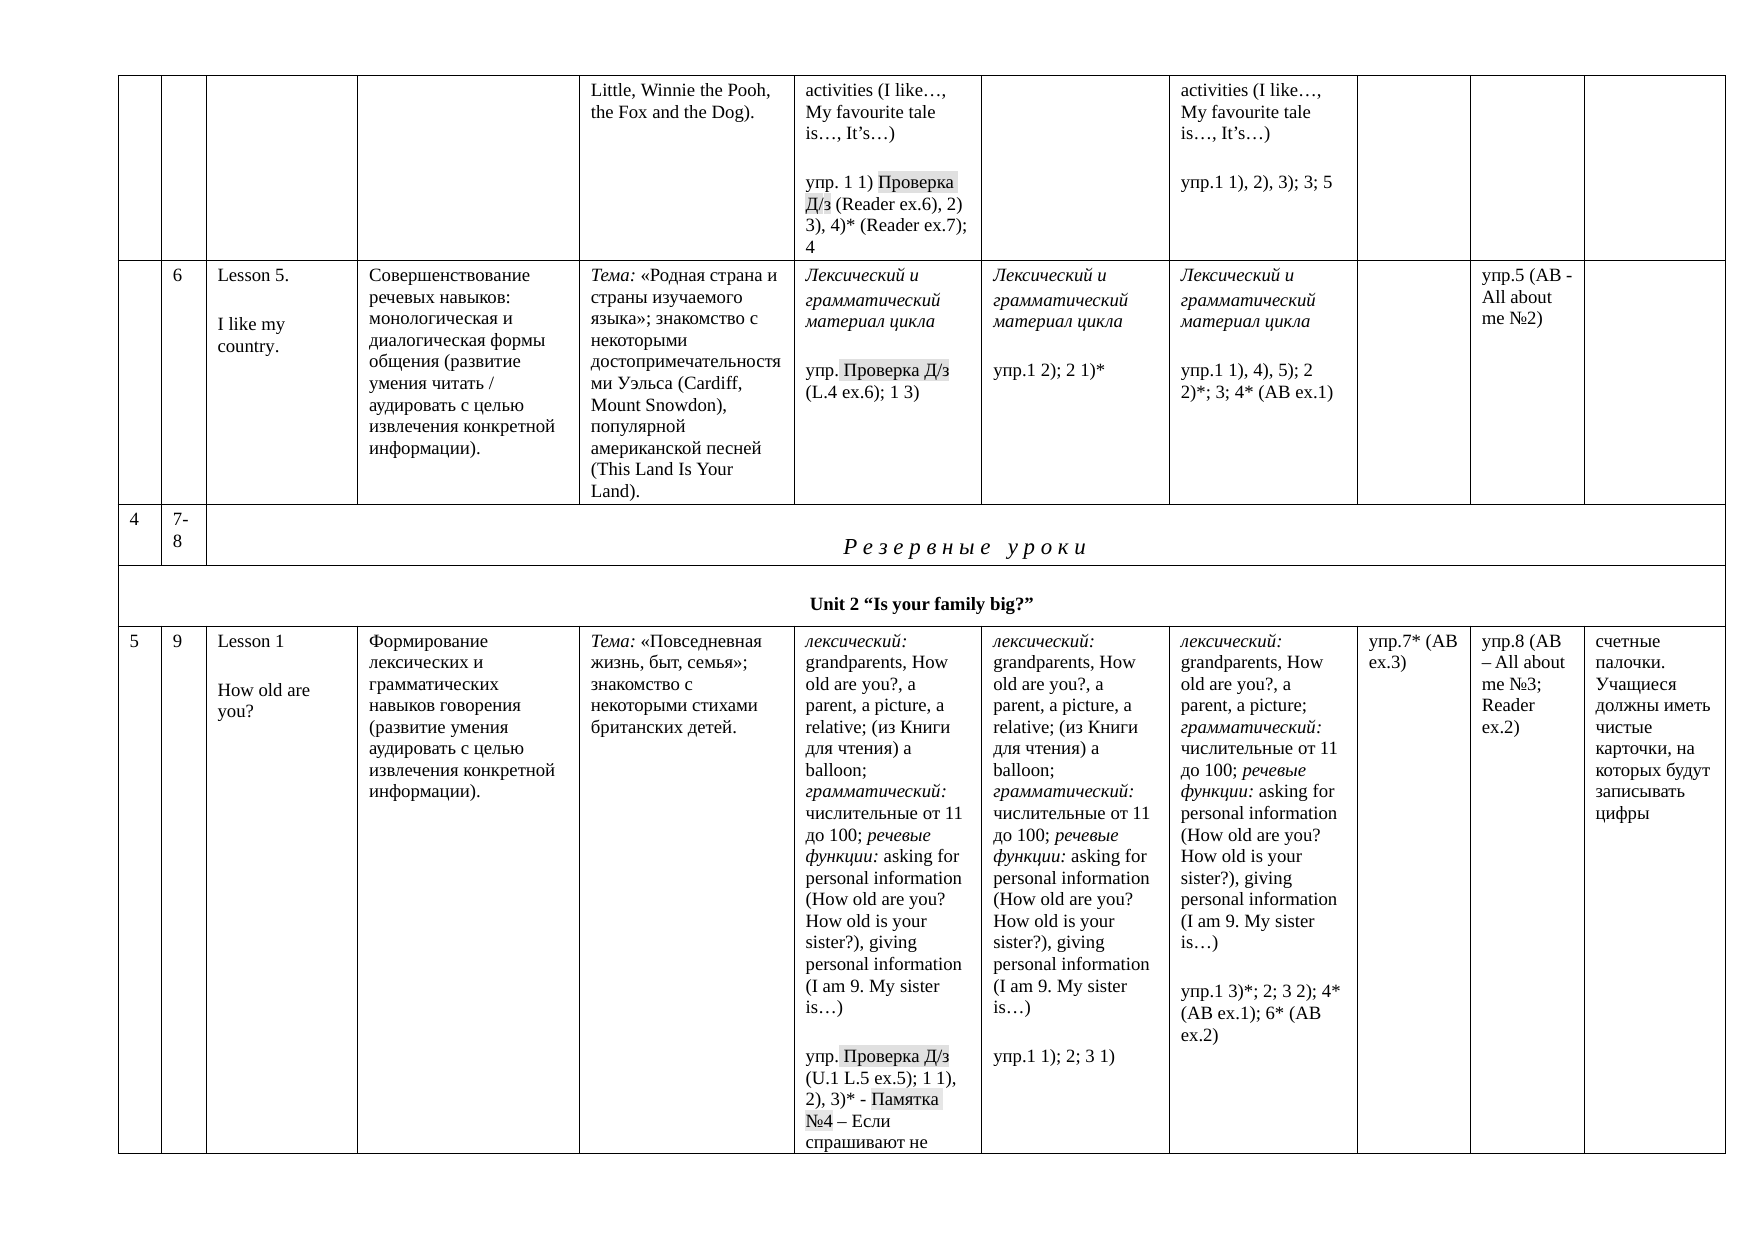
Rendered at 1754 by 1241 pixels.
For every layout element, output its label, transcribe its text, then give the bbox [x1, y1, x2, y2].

table_cell activities (I like…, My favourite tale is…, It’s…) упр. 1 1) Проверка Д/з (Reader ex.6), 2) 3), 4)* (Reader ex.7); 4 [795, 76, 981, 260]
table_cell 4 [119, 505, 161, 565]
table_cell лексический: grandparents, How old are you?, a parent, a picture, a relative; (из Книги для чтения) a balloon; грамматический: числительные от 11 до 100; речевые функции: asking for personal information (How old are you? How old is your sister?), giving personal information (I am 9. My sister is…) упр.1 1); 2; 3 1) [982, 627, 1169, 1153]
table_cell [1358, 76, 1470, 260]
table_cell [119, 261, 161, 504]
table_cell упр.7* (AB ex.3) [1358, 627, 1470, 1153]
table_cell Р е з е р в н ы е у р о к и [207, 505, 1725, 565]
table_cell Тема: «Родная страна и страны изучаемого языка»; знакомство с некоторыми достопримечательностями Уэльса (Cardiff, Mount Snowdon), популярной американской песней (This Land Is Your Land). [580, 261, 794, 504]
table_cell счетные палочки. Учащиеся должны иметь чистые карточки, на которых будут записывать цифры [1585, 627, 1725, 1153]
table_cell 6 [162, 261, 206, 504]
table_cell Формирование лексических и грамматических навыков говорения (развитие умения аудировать с целью извлечения конкретной информации). [358, 627, 579, 1153]
table_cell лексический: grandparents, How old are you?, a parent, a picture, a relative; (из Книги для чтения) a balloon; грамматический: числительные от 11 до 100; речевые функции: asking for personal information (How old are you? How old is your sister?), giving personal information (I am 9. My sister is…) упр. Проверка Д/з (U.1 L.5 ex.5); 1 1), 2), 3)* - Памятка №4 – Если спрашивают не [795, 627, 981, 1153]
table_cell 9 [162, 627, 206, 1153]
table_cell Unit 2 “Is your family big?” [119, 566, 1725, 626]
table_cell [119, 76, 161, 260]
table_cell [982, 76, 1169, 260]
table_cell Lesson 5. I like my country. [207, 261, 357, 504]
table_cell Little, Winnie the Pooh, the Fox and the Dog). [580, 76, 794, 260]
table_cell 5 [119, 627, 161, 1153]
table_cell упр.8 (AB – All about me №3; Reader ex.2) [1471, 627, 1584, 1153]
table_cell упр.5 (AB - All about me №2) [1471, 261, 1584, 504]
table_cell [358, 76, 579, 260]
table_cell Лексический и грамматический материал цикла упр.1 1), 4), 5); 2 2)*; 3; 4* (AB ex.1) [1170, 261, 1357, 504]
table_cell [162, 76, 206, 260]
table_cell Lesson 1 How old are you? [207, 627, 357, 1153]
table_cell [1471, 76, 1584, 260]
table_cell [207, 76, 357, 260]
table_cell Тема: «Повседневная жизнь, быт, семья»; знакомство с некоторыми стихами британских детей. [580, 627, 794, 1153]
table_cell [1585, 76, 1725, 260]
table_cell лексический: grandparents, How old are you?, a parent, a picture; грамматический: числительные от 11 до 100; речевые функции: asking for personal information (How old are you? How old is your sister?), giving personal information (I am 9. My sister is…) упр.1 3)*; 2; 3 2); 4* (AB ex.1); 6* (AB ex.2) [1170, 627, 1357, 1153]
table_cell [1358, 261, 1470, 504]
table_cell Лексический и грамматический материал цикла упр.1 2); 2 1)* [982, 261, 1169, 504]
table_cell Лексический и грамматический материал цикла упр. Проверка Д/з (L.4 ex.6); 1 3) [795, 261, 981, 504]
table_cell activities (I like…, My favourite tale is…, It’s…) упр.1 1), 2), 3); 3; 5 [1170, 76, 1357, 260]
table_cell Совершенствование речевых навыков: монологическая и диалогическая формы общения (развитие умения читать / аудировать с целью извлечения конкретной информации). [358, 261, 579, 504]
table_cell [1585, 261, 1725, 504]
table_cell 7-8 [162, 505, 206, 565]
